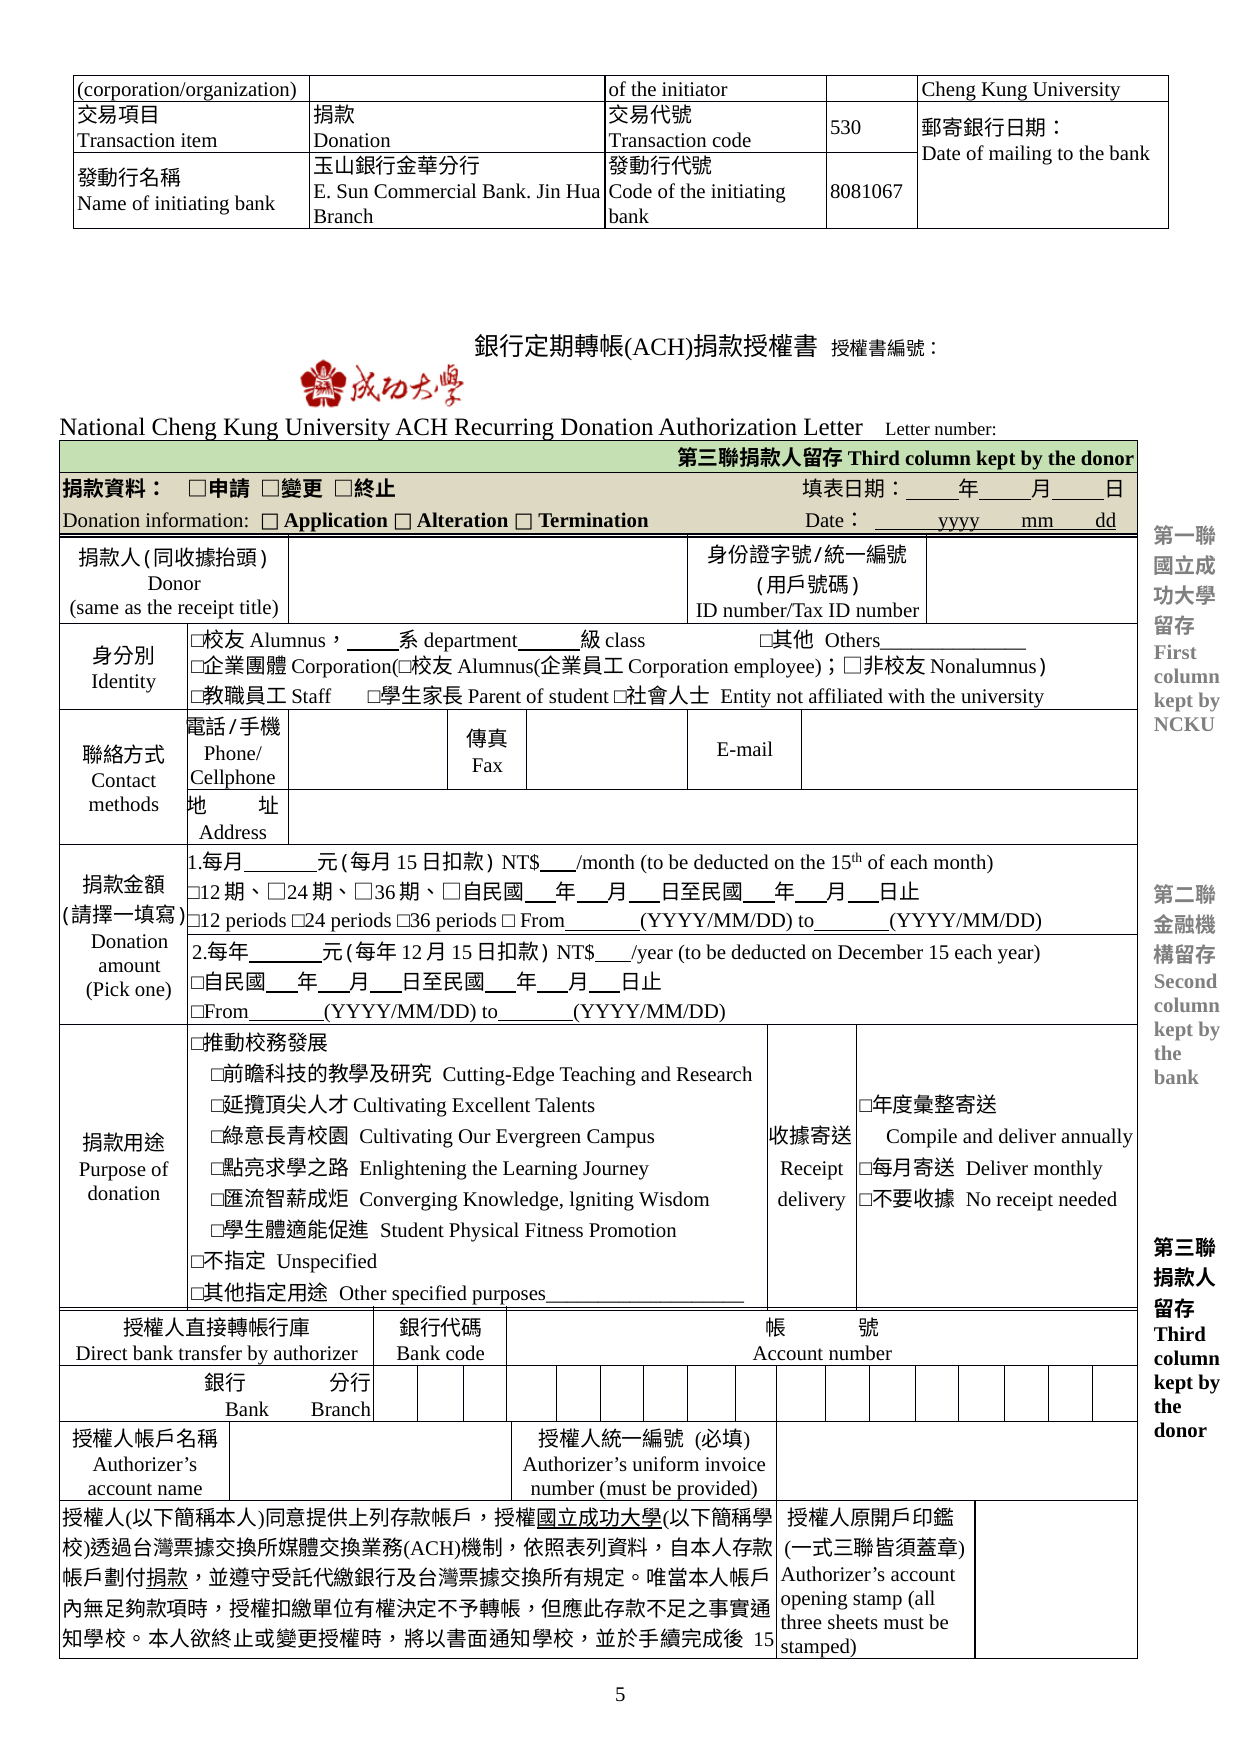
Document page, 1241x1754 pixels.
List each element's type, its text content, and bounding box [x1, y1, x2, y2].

table_cell [644, 1366, 687, 1421]
table_cell [826, 1366, 869, 1421]
table_cell □推動校務發展 □前瞻科技的教學及研究 Cutting-Edge Teaching and Research □延攬頂尖人才Cultivating Excellent Talents □綠意長青校園 Cultivating Our Evergreen Campus □點亮求學之路 Enlightening the Learning Journey □匯流智薪成炬 Converging Knowledge, lgniting Wisdom □學生體適能促進 Student Physical Fitness Promotion □不指定 Unspecified □其他指定用途 Other specified purposes___________________ [188, 1025, 767, 1306]
table_cell [802, 710, 1137, 789]
table_header [310, 76, 604, 101]
table_cell 發動行名稱 Name of initiating bank [74, 153, 309, 228]
table_cell [916, 1366, 958, 1421]
table_cell [736, 1366, 776, 1421]
table_cell 收據寄送 Receipt delivery [768, 1025, 856, 1306]
table_cell 發動行代號 Code of the initiating bank [606, 153, 826, 228]
table_cell 捐款人(同收據抬頭) Donor (same as the receipt title) [60, 538, 288, 622]
table_cell 地 址 Address [188, 790, 288, 844]
table_cell 聯絡方式 Contact methods [60, 710, 187, 844]
table_header Cheng Kung University [918, 76, 1168, 101]
table_cell 交易代號 Transaction code [606, 102, 826, 152]
table_cell [1093, 1366, 1137, 1421]
table_cell [976, 1501, 1137, 1658]
table_cell 玉山銀行金華分行 E. Sun Commercial Bank. Jin Hua Branch [310, 153, 604, 228]
text 第一聯國立成功大學留存First column kept by NCKU [1154, 519, 1221, 736]
table_cell 授權人(以下簡稱本人)同意提供上列存款帳戶，授權國立成功大學(以下簡稱學校)透過台灣票據交換所媒體交換業務(ACH)機制，依照表列資料，自本人存款帳戶劃付捐款，並遵守受託代繳銀行及台灣票據交換所有規定。唯當本人帳戶內無足夠款項時，授權扣繳單位有權決定不予轉帳，但應此存款不足之事實通知學校。本人欲終止或變更授權時，將以書面通知學校，並於手續完成後15 [60, 1501, 776, 1658]
table_cell [374, 1366, 417, 1421]
table_cell [230, 1422, 511, 1500]
table_cell [870, 1366, 915, 1421]
table_cell 身分別 Identity [60, 624, 187, 709]
table_cell [777, 1366, 825, 1421]
table_cell 傳真 Fax [448, 710, 526, 789]
table_cell 帳 號 Account number [507, 1311, 1137, 1365]
table_cell [289, 710, 447, 789]
table_cell 捐款 Donation [310, 102, 604, 152]
text [1154, 1442, 1221, 1607]
table_header [827, 76, 917, 101]
table_cell 捐款金額 (請擇一填寫) Donation amount (Pick one) [60, 845, 187, 1024]
table_cell [959, 1366, 1004, 1421]
table_cell [557, 1366, 600, 1421]
text National Cheng Kung University ACH Recurring Donation Authorization Letter Letter number: [59, 412, 1181, 440]
table_cell 電話/手機 Phone/ Cellphone [188, 710, 288, 789]
table_header of the initiator [606, 76, 826, 101]
text [1154, 736, 1221, 850]
table_cell [464, 1366, 506, 1421]
table_cell [527, 710, 687, 789]
table_cell 2.每年 元(每年12月15日扣款) NT$ /year (to be deducted on December 15 each year) □自民國 年 月 日至民國 年 月 日止 □From (YYYY/MM/DD) to (YYYY/MM/DD) [188, 935, 1137, 1024]
table_cell 授權人統一編號 (必填) Authorizer’s uniform invoice number (must be provided) [512, 1422, 776, 1500]
table_cell 530 [827, 102, 917, 152]
table_cell [688, 1366, 735, 1421]
table_cell [418, 1366, 463, 1421]
table_cell [289, 790, 1137, 844]
table_cell 交易項目 Transaction item [74, 102, 309, 152]
table_cell 銀行代碼 Bank code [374, 1311, 506, 1365]
table_cell 銀行 分行 Bank Branch [60, 1366, 373, 1421]
text 第二聯金融機構留存Second column kept by the bank [1154, 850, 1221, 1089]
table_cell 捐款用途 Purpose of donation [60, 1025, 187, 1306]
table_cell E-mail [688, 710, 801, 789]
text 第三聯捐款人留存Third column kept by the donor [1154, 1203, 1221, 1442]
table_cell [927, 538, 1137, 622]
table_cell 授權人直接轉帳行庫 Direct bank transfer by authorizer [60, 1311, 373, 1365]
table_cell 身份證字號/統一編號 (用戶號碼) ID number/Tax ID number [688, 538, 926, 622]
text 銀行定期轉帳(ACH)捐款授權書 授權書編號： [59, 326, 1181, 412]
table_cell [507, 1366, 556, 1421]
table_cell 授權人原開戶印鑑 (一式三聯皆須蓋章) Authorizer’s account opening stamp (all three sheets must be stamped) [777, 1501, 974, 1658]
table_header 第三聯捐款人留存Third column kept by the donor [60, 441, 1137, 472]
table_cell 郵寄銀行日期： Date of mailing to the bank [918, 102, 1168, 228]
table_cell 1.每月 元(每月15日扣款) NT$ /month (to be deducted on the 15th of each month) □12期、□24期、□36期、□自民國 年 月 日至民國 年 月 日止 □12 periods □24 periods □36 periods □ From (YYYY/MM/DD) to (YYYY/MM/DD) [188, 845, 1137, 934]
table_cell 8081067 [827, 153, 917, 228]
table_header (corporation/organization) [74, 76, 309, 101]
table_cell 授權人帳戶名稱Authorizer’s account name [60, 1422, 229, 1500]
text [1154, 1089, 1221, 1203]
table_cell 捐款資料： □申請 □變更 □終止 填表日期： 年 月 日 Donation information: □ Application □ Alteration □ Termination Date： yyyy mm dd [60, 473, 1137, 533]
table_cell [601, 1366, 643, 1421]
table_cell [289, 538, 687, 622]
table_cell [1049, 1366, 1092, 1421]
table_cell □校友Alumnus， 系department 級class □其他 Others______________ □企業團體Corporation(□校友Alumnus(企業員工Corporation employee)；□非校友Nonalumnus) □教職員工Staff □學生家長Parent of student □社會人士 Entity not affiliated with the university [188, 624, 1137, 709]
table_cell [777, 1422, 1137, 1500]
table_cell [1005, 1366, 1048, 1421]
table_cell □年度彙整寄送 Compile and deliver annually □每月寄送 Deliver monthly □不要收據 No receipt needed [857, 1025, 1137, 1306]
